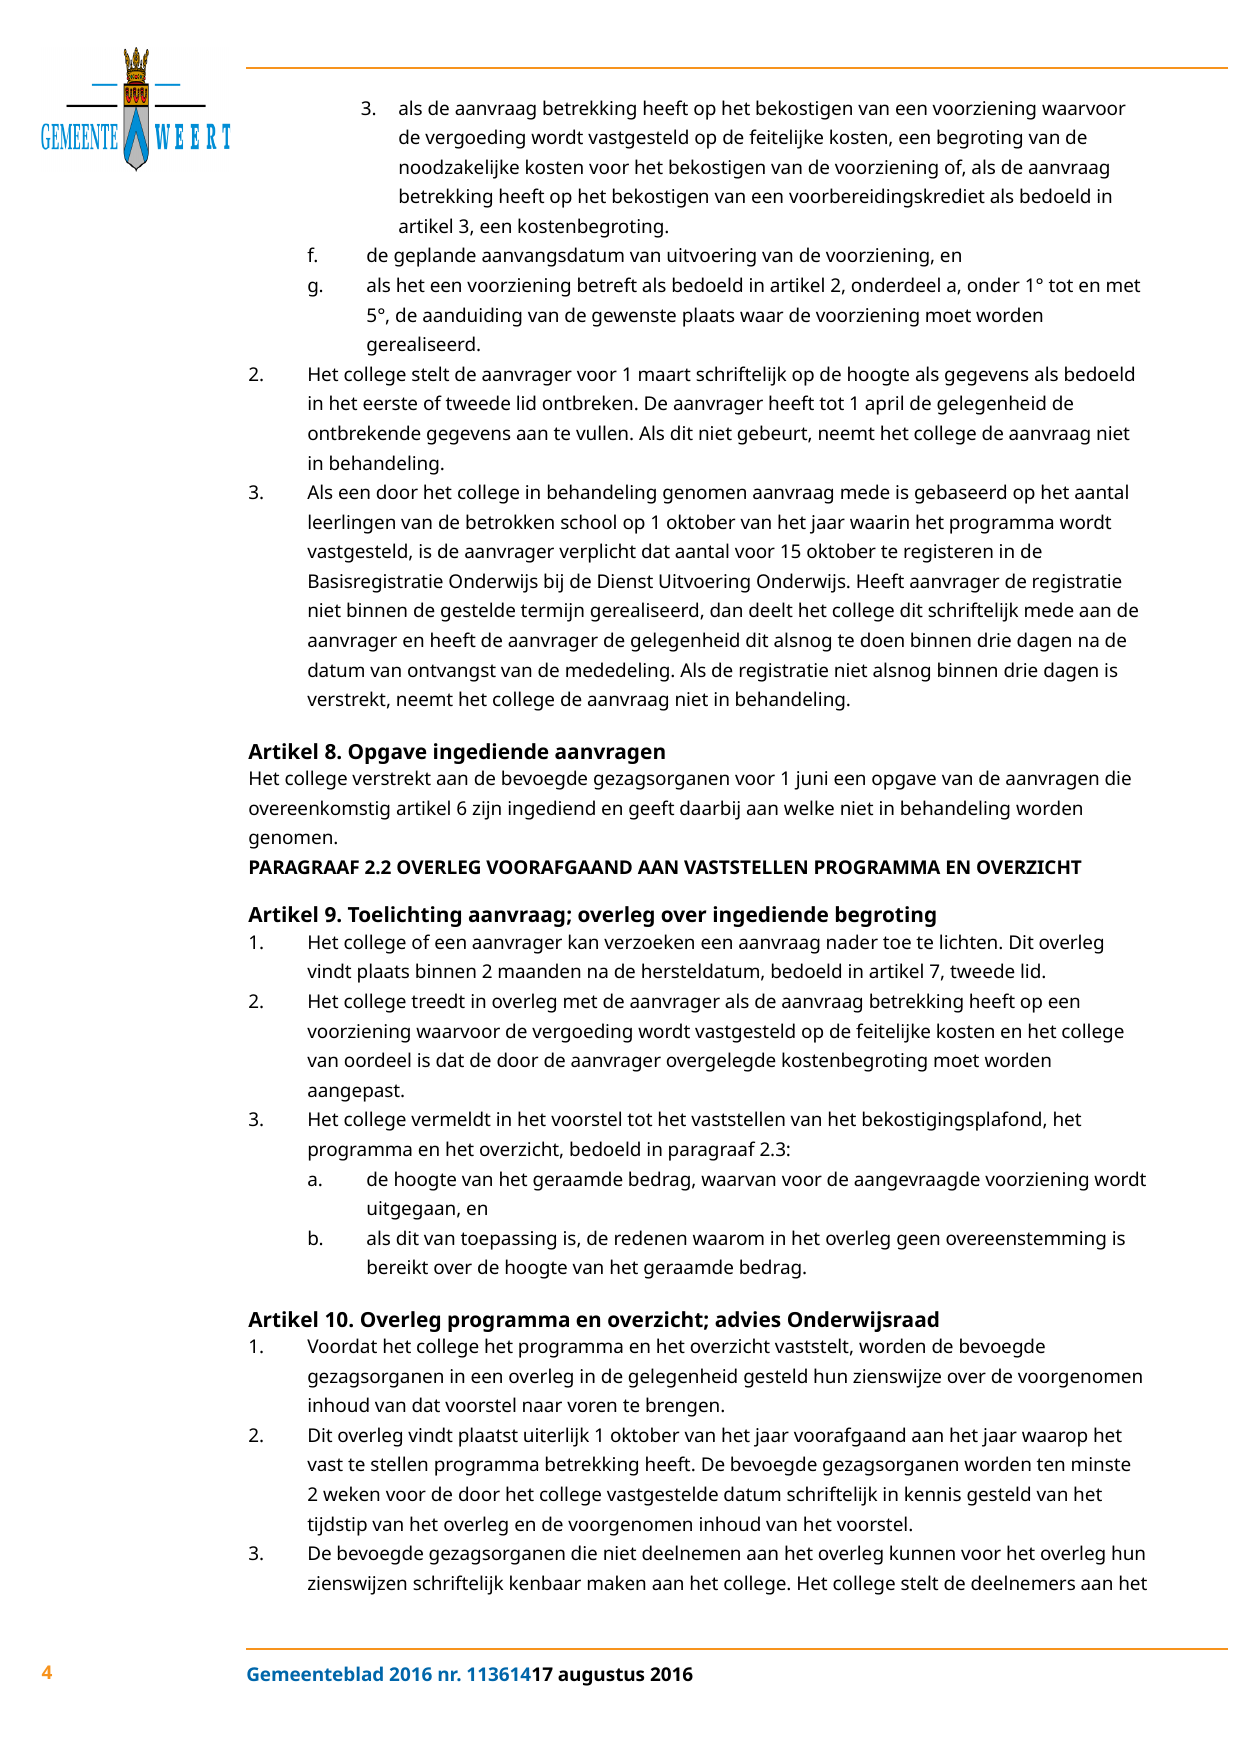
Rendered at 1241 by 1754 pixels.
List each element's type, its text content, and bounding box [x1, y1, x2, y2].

text Artikel 9. Toelichting aanvraag; overleg over ingediende begroting [248, 901, 1152, 929]
list Het college vermeldt in het voorstel tot het vaststellen van het bekostigingsplafond, het programma en het overzicht, bedoeld in paragraaf 2.3: [248, 1107, 1152, 1162]
list als dit van toepassing is, de redenen waarom in het overleg geen overeenstemming is bereikt over de hoogte van het geraamde bedrag. [307, 1225, 1152, 1280]
list Het college of een aanvrager kan verzoeken een aanvraag nader toe te lichten. Dit overleg vindt plaats binnen 2 maanden na de hersteldatum, bedoeld in artikel 7, tweede lid. [248, 929, 1152, 984]
text Het college verstrekt aan de bevoegde gezagsorganen voor 1 juni een opgave van de aanvragen die overeenkomstig artikel 6 zijn ingediend en geeft daarbij aan welke niet in behandeling worden genomen. [248, 765, 1152, 850]
list als de aanvraag betrekking heeft op het bekostigen van een voorziening waarvoor de vergoeding wordt vastgesteld op de feitelijke kosten, een begroting van de noodzakelijke kosten voor het bekostigen van de voorziening of, als de aanvraag betrekking heeft op het bekostigen van een voorbereidingskrediet als bedoeld in artikel 3, een kostenbegroting. [361, 95, 1152, 239]
list Het college stelt de aanvrager voor 1 maart schriftelijk op de hoogte als gegevens als bedoeld in het eerste of tweede lid ontbreken. De aanvrager heeft tot 1 april de gelegenheid de ontbrekende gegevens aan te vullen. Als dit niet gebeurt, neemt het college de aanvraag niet in behandeling. [248, 361, 1152, 476]
text PARAGRAAF 2.2 OVERLEG VOORAFGAAND AAN VASTSTELLEN PROGRAMMA EN OVERZICHT [248, 854, 1152, 880]
list Het college treedt in overleg met de aanvrager als de aanvraag betrekking heeft op een voorziening waarvoor de vergoeding wordt vastgesteld op de feitelijke kosten en het college van oordeel is dat de door de aanvrager overgelegde kostenbegroting moet worden aangepast. [248, 988, 1152, 1103]
list de hoogte van het geraamde bedrag, waarvan voor de aangevraagde voorziening wordt uitgegaan, en [307, 1166, 1152, 1221]
list Voordat het college het programma en het overzicht vaststelt, worden de bevoegde gezagsorganen in een overleg in de gelegenheid gesteld hun zienswijze over de voorgenomen inhoud van dat voorstel naar voren te brengen. [248, 1333, 1152, 1418]
list De bevoegde gezagsorganen die niet deelnemen aan het overleg kunnen voor het overleg hun zienswijzen schriftelijk kenbaar maken aan het college. Het college stelt de deelnemers aan het [248, 1540, 1152, 1596]
text Artikel 10. Overleg programma en overzicht; advies Onderwijsraad [248, 1305, 1152, 1333]
list Dit overleg vindt plaatst uiterlijk 1 oktober van het jaar voorafgaand aan het jaar waarop het vast te stellen programma betrekking heeft. De bevoegde gezagsorganen worden ten minste 2 weken voor de door het college vastgestelde datum schriftelijk in kennis gesteld van het tijdstip van het overleg en de voorgenomen inhoud van het voorstel. [248, 1422, 1152, 1537]
picture [41, 47, 231, 172]
list de geplande aanvangsdatum van uitvoering van de voorziening, en [307, 243, 1152, 268]
list als het een voorziening betreft als bedoeld in artikel 2, onderdeel a, onder 1° tot en met 5°, de aanduiding van de gewenste plaats waar de voorziening moet worden gerealiseerd. [307, 272, 1152, 357]
list Als een door het college in behandeling genomen aanvraag mede is gebaseerd op het aantal leerlingen van de betrokken school op 1 oktober van het jaar waarin het programma wordt vastgesteld, is de aanvrager verplicht dat aantal voor 15 oktober te registeren in de Basisregistratie Onderwijs bij de Dienst Uitvoering Onderwijs. Heeft aanvrager de registratie niet binnen de gestelde termijn gerealiseerd, dan deelt het college dit schriftelijk mede aan de aanvrager en heeft de aanvrager de gelegenheid dit alsnog te doen binnen drie dagen na de datum van ontvangst van de mededeling. Als de registratie niet alsnog binnen drie dagen is verstrekt, neemt het college de aanvraag niet in behandeling. [248, 479, 1152, 712]
text Artikel 8. Opgave ingediende aanvragen [248, 737, 1152, 765]
